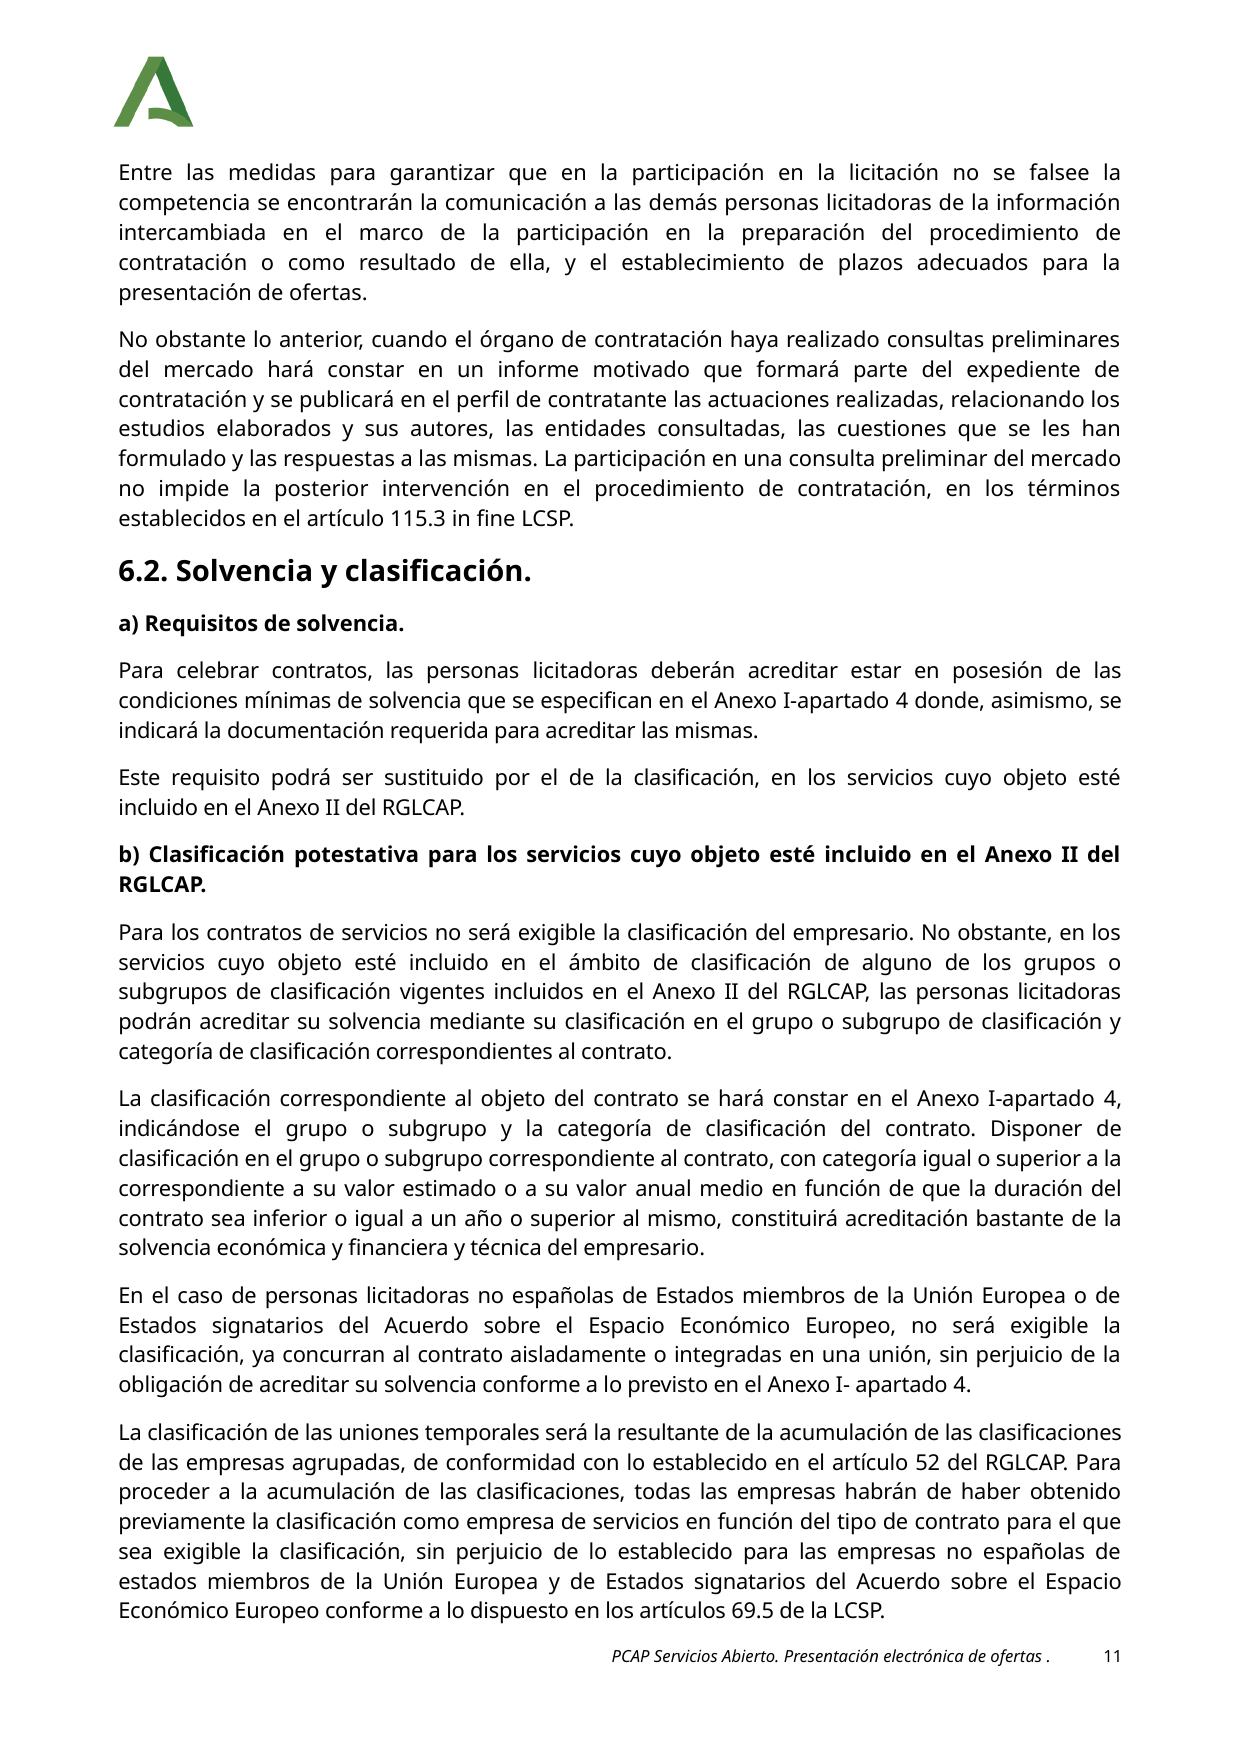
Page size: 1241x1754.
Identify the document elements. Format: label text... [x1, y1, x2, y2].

text Para celebrar contratos, las personas licitadoras deberán acreditar estar en posesión de las condiciones mínimas de solvencia que se especifican en el Anexo I-apartado 4 donde, asimismo, se indicará la documentación requerida para acreditar las mismas. [118, 655, 1122, 744]
text La clasificación correspondiente al objeto del contrato se hará constar en el Anexo I-apartado 4, indicándose el grupo o subgrupo y la categoría de clasificación del contrato. Disponer de clasificación en el grupo o subgrupo correspondiente al contrato, con categoría igual o superior a la correspondiente a su valor estimado o a su valor anual medio en función de que la duración del contrato sea inferior o igual a un año o superior al mismo, constituirá acreditación bastante de la solvencia económica y financiera y técnica del empresario. [118, 1083, 1122, 1262]
text Para los contratos de servicios no será exigible la clasificación del empresario. No obstante, en los servicios cuyo objeto esté incluido en el ámbito de clasificación de alguno de los grupos o subgrupos de clasificación vigentes incluidos en el Anexo II del RGLCAP, las personas licitadoras podrán acreditar su solvencia mediante su clasificación en el grupo o subgrupo de clasificación y categoría de clasificación correspondientes al contrato. [118, 917, 1122, 1066]
text Este requisito podrá ser sustituido por el de la clasificación, en los servicios cuyo objeto esté incluido en el Anexo II del RGLCAP. [118, 762, 1122, 822]
text a) Requisitos de solvencia. [118, 608, 1122, 637]
subtitle 6.2. Solvencia y clasificación. [118, 550, 1122, 590]
text Entre las medidas para garantizar que en la participación en la licitación no se falsee la competencia se encontrarán la comunicación a las demás personas licitadoras de la información intercambiada en el marco de la participación en la preparación del procedimiento de contratación o como resultado de ella, y el establecimiento de plazos adecuados para la presentación de ofertas. [118, 157, 1122, 306]
text b) Clasificación potestativa para los servicios cuyo objeto esté incluido en el Anexo II del RGLCAP. [118, 839, 1122, 899]
text En el caso de personas licitadoras no españolas de Estados miembros de la Unión Europea o de Estados signatarios del Acuerdo sobre el Espacio Económico Europeo, no será exigible la clasificación, ya concurran al contrato aisladamente o integradas en una unión, sin perjuicio de la obligación de acreditar su solvencia conforme a lo previsto en el Anexo I- apartado 4. [118, 1280, 1122, 1399]
picture [109, 52, 198, 131]
text La clasificación de las uniones temporales será la resultante de la acumulación de las clasificaciones de las empresas agrupadas, de conformidad con lo establecido en el artículo 52 del RGLCAP. Para proceder a la acumulación de las clasificaciones, todas las empresas habrán de haber obtenido previamente la clasificación como empresa de servicios en función del tipo de contrato para el que sea exigible la clasificación, sin perjuicio de lo establecido para las empresas no españolas de estados miembros de la Unión Europea y de Estados signatarios del Acuerdo sobre el Espacio Económico Europeo conforme a lo dispuesto en los artículos 69.5 de la LCSP. [118, 1417, 1122, 1625]
text No obstante lo anterior, cuando el órgano de contratación haya realizado consultas preliminares del mercado hará constar en un informe motivado que formará parte del expediente de contratación y se publicará en el perfil de contratante las actuaciones realizadas, relacionando los estudios elaborados y sus autores, las entidades consultadas, las cuestiones que se les han formulado y las respuestas a las mismas. La participación en una consulta preliminar del mercado no impide la posterior intervención en el procedimiento de contratación, en los términos establecidos en el artículo 115.3 in fine LCSP. [118, 324, 1122, 532]
